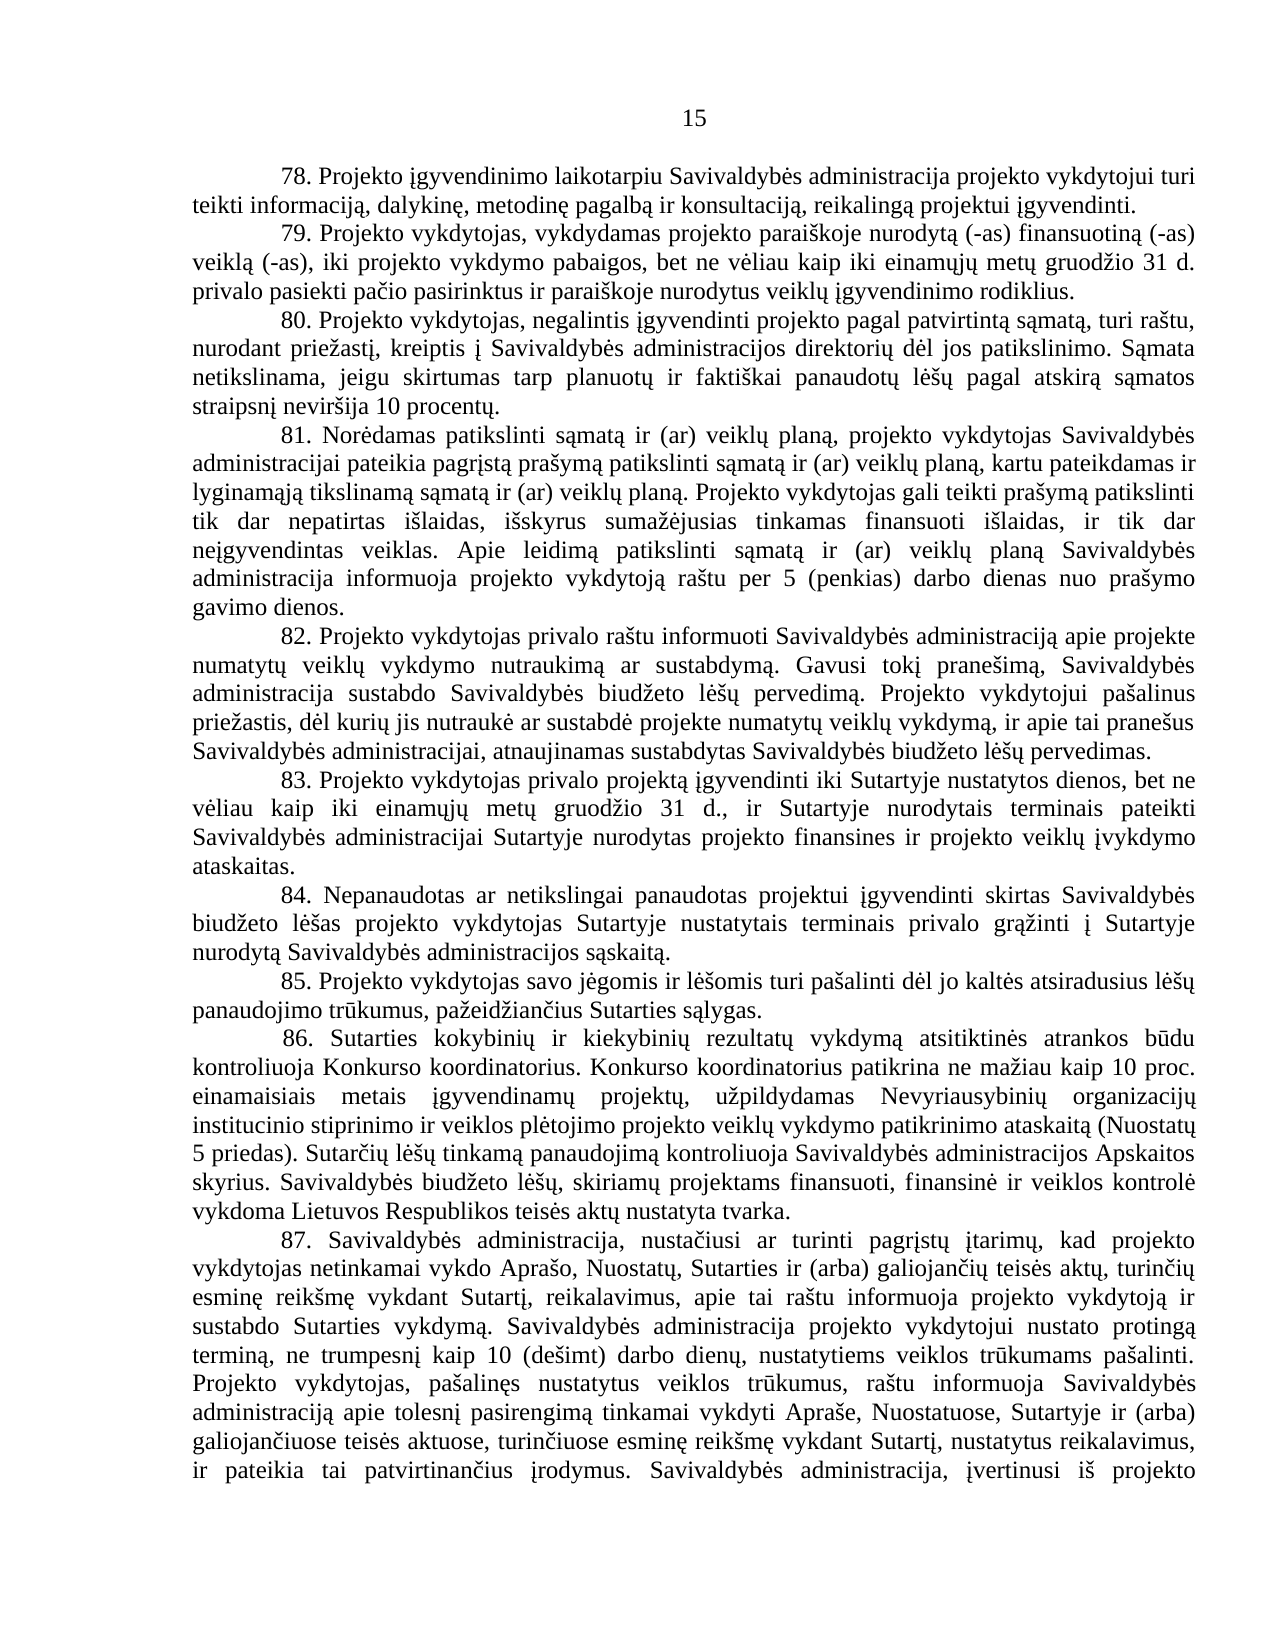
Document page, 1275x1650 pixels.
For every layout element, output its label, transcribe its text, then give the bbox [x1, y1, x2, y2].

text 79. Projekto vykdytojas, vykdydamas projekto paraiškoje nurodytą (-as) finansuotiną (-as) veiklą (-as), iki projekto vykdymo pabaigos, bet ne vėliau kaip iki einamųjų metų gruodžio 31 d. privalo pasiekti pačio pasirinktus ir paraiškoje nurodytus veiklų įgyvendinimo rodiklius. [192, 218, 1196, 305]
text 81. Norėdamas patikslinti sąmatą ir (ar) veiklų planą, projekto vykdytojas Savivaldybės administracijai pateikia pagrįstą prašymą patikslinti sąmatą ir (ar) veiklų planą, kartu pateikdamas ir lyginamąją tikslinamą sąmatą ir (ar) veiklų planą. Projekto vykdytojas gali teikti prašymą patikslinti tik dar nepatirtas išlaidas, išskyrus sumažėjusias tinkamas finansuoti išlaidas, ir tik dar neįgyvendintas veiklas. Apie leidimą patikslinti sąmatą ir (ar) veiklų planą Savivaldybės administracija informuoja projekto vykdytoją raštu per 5 (penkias) darbo dienas nuo prašymo gavimo dienos. [192, 420, 1196, 621]
text 85. Projekto vykdytojas savo jėgomis ir lėšomis turi pašalinti dėl jo kaltės atsiradusius lėšų panaudojimo trūkumus, pažeidžiančius Sutarties sąlygas. [192, 966, 1196, 1023]
text 82. Projekto vykdytojas privalo raštu informuoti Savivaldybės administraciją apie projekte numatytų veiklų vykdymo nutraukimą ar sustabdymą. Gavusi tokį pranešimą, Savivaldybės administracija sustabdo Savivaldybės biudžeto lėšų pervedimą. Projekto vykdytojui pašalinus priežastis, dėl kurių jis nutraukė ar sustabdė projekte numatytų veiklų vykdymą, ir apie tai pranešus Savivaldybės administracijai, atnaujinamas sustabdytas Savivaldybės biudžeto lėšų pervedimas. [192, 621, 1196, 765]
text 87. Savivaldybės administracija, nustačiusi ar turinti pagrįstų įtarimų, kad projekto vykdytojas netinkamai vykdo Aprašo, Nuostatų, Sutarties ir (arba) galiojančių teisės aktų, turinčių esminę reikšmę vykdant Sutartį, reikalavimus, apie tai raštu informuoja projekto vykdytoją ir sustabdo Sutarties vykdymą. Savivaldybės administracija projekto vykdytojui nustato protingą terminą, ne trumpesnį kaip 10 (dešimt) darbo dienų, nustatytiems veiklos trūkumams pašalinti. Projekto vykdytojas, pašalinęs nustatytus veiklos trūkumus, raštu informuoja Savivaldybės administraciją apie tolesnį pasirengimą tinkamai vykdyti Apraše, Nuostatuose, Sutartyje ir (arba) galiojančiuose teisės aktuose, turinčiuose esminę reikšmę vykdant Sutartį, nustatytus reikalavimus, ir pateikia tai patvirtinančius įrodymus. Savivaldybės administracija, įvertinusi iš projekto [192, 1225, 1196, 1483]
text 80. Projekto vykdytojas, negalintis įgyvendinti projekto pagal patvirtintą sąmatą, turi raštu, nurodant priežastį, kreiptis į Savivaldybės administracijos direktorių dėl jos patikslinimo. Sąmata netikslinama, jeigu skirtumas tarp planuotų ir faktiškai panaudotų lėšų pagal atskirą sąmatos straipsnį neviršija 10 procentų. [192, 305, 1196, 420]
text 78. Projekto įgyvendinimo laikotarpiu Savivaldybės administracija projekto vykdytojui turi teikti informaciją, dalykinę, metodinę pagalbą ir konsultaciją, reikalingą projektui įgyvendinti. [192, 161, 1196, 218]
text 83. Projekto vykdytojas privalo projektą įgyvendinti iki Sutartyje nustatytos dienos, bet ne vėliau kaip iki einamųjų metų gruodžio 31 d., ir Sutartyje nurodytais terminais pateikti Savivaldybės administracijai Sutartyje nurodytas projekto finansines ir projekto veiklų įvykdymo ataskaitas. [192, 765, 1196, 880]
text 86. Sutarties kokybinių ir kiekybinių rezultatų vykdymą atsitiktinės atrankos būdu kontroliuoja Konkurso koordinatorius. Konkurso koordinatorius patikrina ne mažiau kaip 10 proc. einamaisiais metais įgyvendinamų projektų, užpildydamas Nevyriausybinių organizacijų institucinio stiprinimo ir veiklos plėtojimo projekto veiklų vykdymo patikrinimo ataskaitą (Nuostatų 5 priedas). Sutarčių lėšų tinkamą panaudojimą kontroliuoja Savivaldybės administracijos Apskaitos skyrius. Savivaldybės biudžeto lėšų, skiriamų projektams finansuoti, finansinė ir veiklos kontrolė vykdoma Lietuvos Respublikos teisės aktų nustatyta tvarka. [192, 1023, 1196, 1225]
text 84. Nepanaudotas ar netikslingai panaudotas projektui įgyvendinti skirtas Savivaldybės biudžeto lėšas projekto vykdytojas Sutartyje nustatytais terminais privalo grąžinti į Sutartyje nurodytą Savivaldybės administracijos sąskaitą. [192, 880, 1196, 966]
